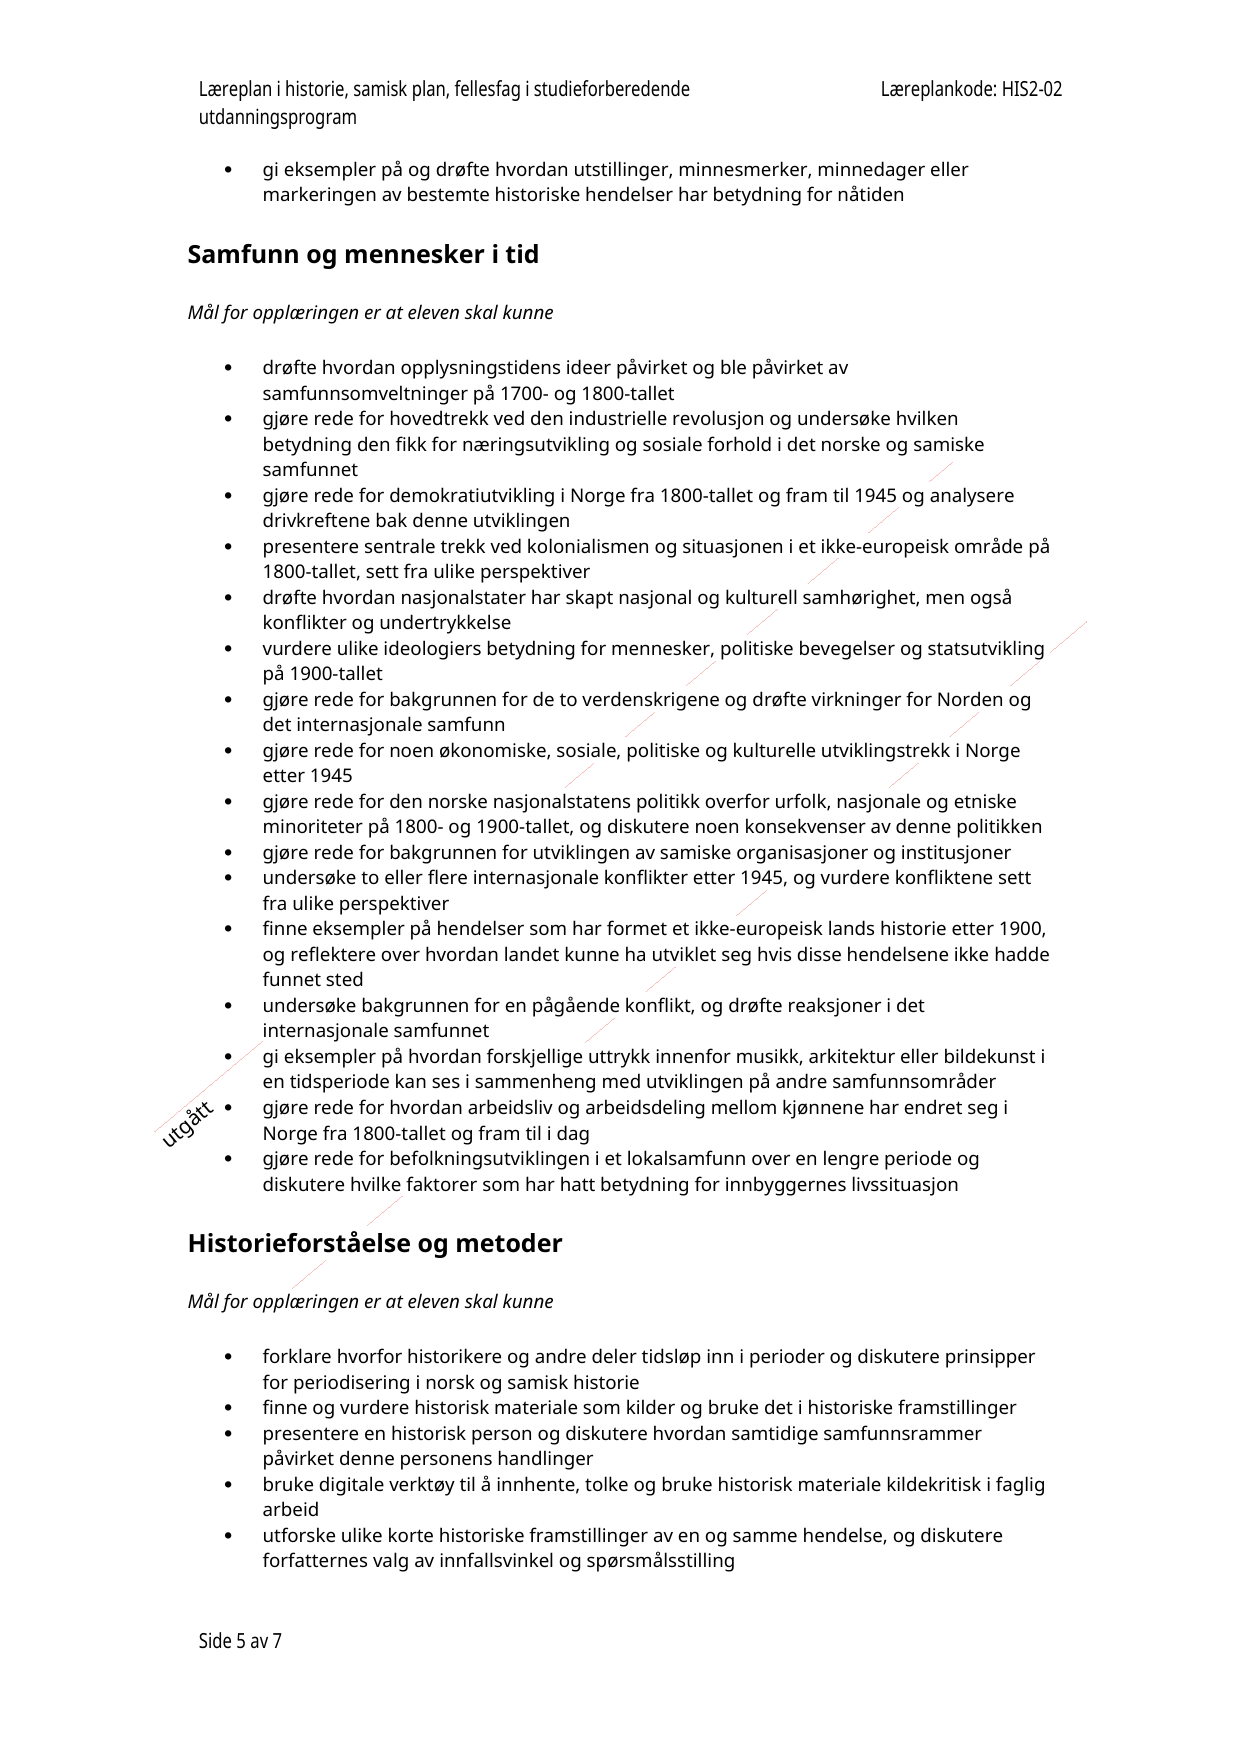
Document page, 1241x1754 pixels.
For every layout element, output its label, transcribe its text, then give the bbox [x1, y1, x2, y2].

list presentere sentrale trekk ved kolonialismen og situasjonen i et ikke-europeisk område på 1800-tallet, sett fra ulike perspektiver [225, 533, 836, 584]
list gjøre rede for bakgrunnen for de to verdenskrigene og drøfte virkninger for Norden og det internasjonale samfunn [951, 686, 1053, 737]
text Mål for opplæringen er at eleven skal kunne [187, 299, 1053, 325]
list forklare hvorfor historikere og andre deler tidsløp inn i perioder og diskutere prinsipper for periodisering i norsk og samisk historie [225, 1343, 1053, 1394]
list drøfte hvordan nasjonalstater har skapt nasjonal og kulturell samhørighet, men også konflikter og undertrykkelse [225, 584, 776, 635]
list gjøre rede for bakgrunnen for de to verdenskrigene og drøfte virkninger for Norden og det internasjonale samfunn [506, 712, 653, 737]
subtitle Historieforståelse og metoder [563, 1226, 1053, 1260]
list bruke digitale verktøy til å innhente, tolke og bruke historisk materiale kildekritisk i faglig arbeid [319, 1471, 1053, 1522]
list undersøke to eller flere internasjonale konflikter etter 1945, og vurdere konfliktene sett fra ulike perspektiver [737, 865, 1053, 916]
list undersøke bakgrunnen for en pågående konflikt, og drøfte reaksjoner i det internasjonale samfunnet [586, 992, 1053, 1043]
list finne og vurdere historisk materiale som kilder og bruke det i historiske framstillinger [225, 1394, 1053, 1420]
list gjøre rede for noen økonomiske, sosiale, politiske og kulturelle utviklingstrekk i Norge etter 1945 [890, 737, 1053, 788]
list vurdere ulike ideologiers betydning for mennesker, politiske bevegelser og statsutvikling på 1900-tallet [383, 661, 714, 686]
list gjøre rede for demokratiutvikling i Norge fra 1800-tallet og fram til 1945 og analysere drivkreftene bak denne utviklingen [225, 482, 897, 533]
list presentere sentrale trekk ved kolonialismen og situasjonen i et ikke-europeisk område på 1800-tallet, sett fra ulike perspektiver [809, 533, 1053, 584]
list presentere en historisk person og diskutere hvordan samtidige samfunnsrammer påvirket denne personens handlinger [594, 1420, 1053, 1471]
list drøfte hvordan nasjonalstater har skapt nasjonal og kulturell samhørighet, men også konflikter og undertrykkelse [748, 584, 1053, 635]
list gjøre rede for noen økonomiske, sosiale, politiske og kulturelle utviklingstrekk i Norge etter 1945 [566, 763, 916, 788]
list gjøre rede for hvordan arbeidsliv og arbeidsdeling mellom kjønnene har endret seg i Norge fra 1800-tallet og fram til i dag [590, 1094, 1053, 1145]
list gjøre rede for noen økonomiske, sosiale, politiske og kulturelle utviklingstrekk i Norge etter 1945 [353, 763, 592, 788]
subtitle Samfunn og mennesker i tid [540, 236, 1053, 270]
list finne eksempler på hendelser som har formet et ikke-europeisk lands historie etter 1900, og reflektere over hvordan landet kunne ha utviklet seg hvis disse hendelsene ikke hadde funnet sted [364, 967, 673, 992]
list vurdere ulike ideologiers betydning for mennesker, politiske bevegelser og statsutvikling på 1900-tallet [687, 661, 1038, 686]
text Mål for opplæringen er at eleven skal kunne [561, 1289, 1053, 1314]
list gjøre rede for demokratiutvikling i Norge fra 1800-tallet og fram til 1945 og analysere drivkreftene bak denne utviklingen [870, 482, 1053, 533]
list undersøke bakgrunnen for en pågående konflikt, og drøfte reaksjoner i det internasjonale samfunnet [489, 1018, 613, 1043]
list gi eksempler på og drøfte hvordan utstillinger, minnesmerker, minnedager eller markeringen av bestemte historiske hendelser har betydning for nåtiden [905, 156, 1053, 207]
list gjøre rede for hovedtrekk ved den industrielle revolusjon og undersøke hvilken betydning den fikk for næringsutvikling og sosiale forhold i det norske og samiske samfunnet [358, 405, 1053, 482]
list gjøre rede for bakgrunnen for de to verdenskrigene og drøfte virkninger for Norden og det internasjonale samfunn [627, 712, 977, 737]
list finne eksempler på hendelser som har formet et ikke-europeisk lands historie etter 1900, og reflektere over hvordan landet kunne ha utviklet seg hvis disse hendelsene ikke hadde funnet sted [647, 916, 1053, 992]
list utforske ulike korte historiske framstillinger av en og samme hendelse, og diskutere forfatternes valg av innfallsvinkel og spørsmålsstilling [735, 1522, 1053, 1573]
list drøfte hvordan opplysningstidens ideer påvirket og ble påvirket av samfunnsomveltninger på 1700- og 1800-tallet [675, 354, 1053, 405]
list gjøre rede for befolkningsutviklingen i et lokalsamfunn over en lengre periode og diskutere hvilke faktorer som har hatt betydning for innbyggernes livssituasjon [959, 1145, 1053, 1196]
list undersøke to eller flere internasjonale konflikter etter 1945, og vurdere konfliktene sett fra ulike perspektiver [449, 890, 765, 916]
